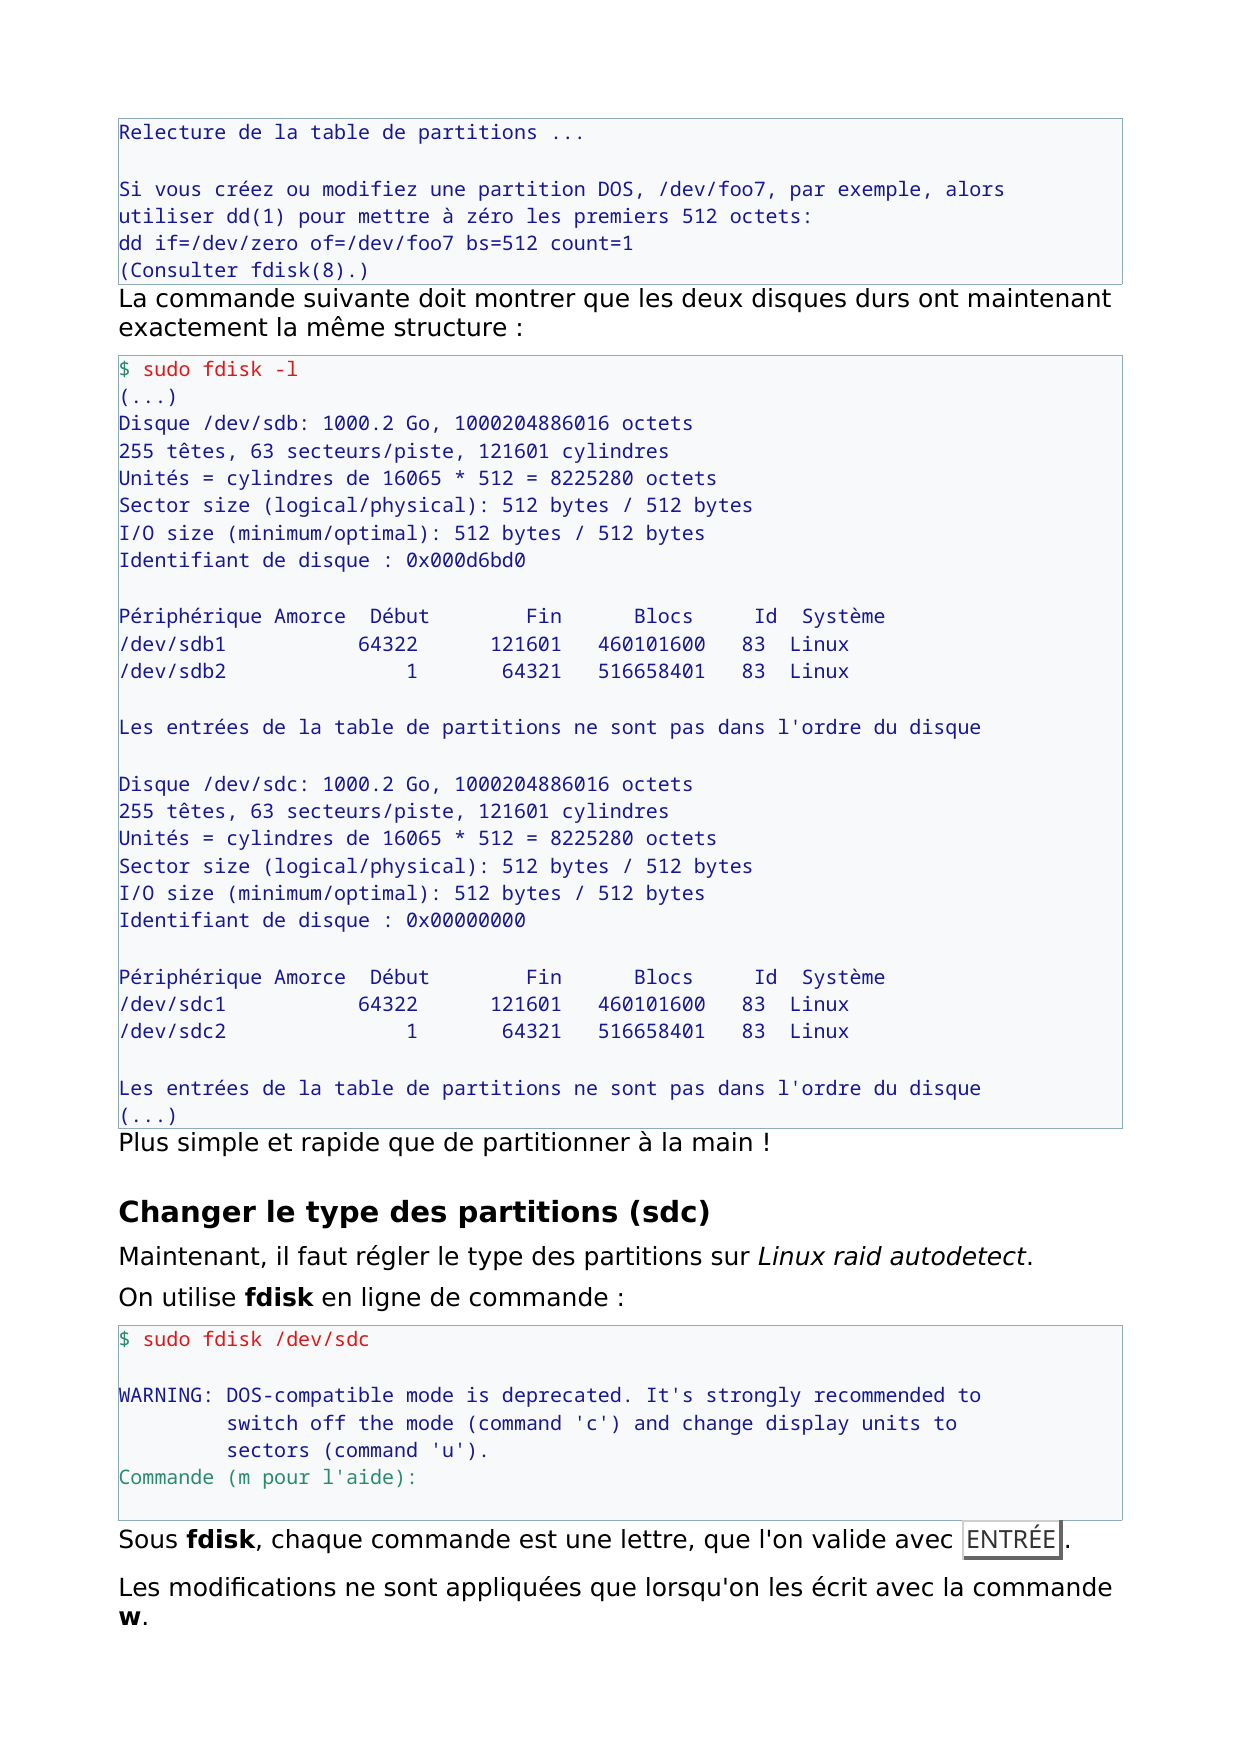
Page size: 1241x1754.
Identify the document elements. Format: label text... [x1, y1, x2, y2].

text Relecture de la table de partitions ... Si vous créez ou modifiez une partition DOS, /dev/foo7, par exemple, alors utiliser dd(1) pour mettre à zéro les premiers 512 octets: dd if=/dev/zero of=/dev/foo7 bs=512 count=1 (Consulter fdisk(8).) [119, 119, 1122, 284]
text Plus simple et rapide que de partitionner à la main ! [118, 1129, 1122, 1158]
text La commande suivante doit montrer que les deux disques durs ont maintenant exactement la même structure : [118, 285, 1122, 342]
text $ sudo fdisk -l (...) Disque /dev/sdb: 1000.2 Go, 1000204886016 octets 255 têtes, 63 secteurs/piste, 121601 cylindres Unités = cylindres de 16065 * 512 = 8225280 octets Sector size (logical/physical): 512 bytes / 512 bytes I/O size (minimum/optimal): 512 bytes / 512 bytes Identifiant de disque : 0x000d6bd0 Périphérique Amorce Début Fin Blocs Id Système /dev/sdb1 64322 121601 460101600 83 Linux /dev/sdb2 1 64321 516658401 83 Linux Les entrées de la table de partitions ne sont pas dans l'ordre du disque Disque /dev/sdc: 1000.2 Go, 1000204886016 octets 255 têtes, 63 secteurs/piste, 121601 cylindres Unités = cylindres de 16065 * 512 = 8225280 octets Sector size (logical/physical): 512 bytes / 512 bytes I/O size (minimum/optimal): 512 bytes / 512 bytes Identifiant de disque : 0x00000000 Périphérique Amorce Début Fin Blocs Id Système /dev/sdc1 64322 121601 460101600 83 Linux /dev/sdc2 1 64321 516658401 83 Linux Les entrées de la table de partitions ne sont pas dans l'ordre du disque (...) [119, 356, 1122, 1128]
subtitle Changer le type des partitions (sdc) [118, 1195, 1122, 1229]
text Sous fdisk, chaque commande est une lettre, que l'on valide avec ENTRÉE. [118, 1521, 962, 1560]
text On utilise fdisk en ligne de commande : [118, 1283, 1122, 1312]
text Les modifications ne sont appliquées que lorsqu'on les écrit avec la commande w. [118, 1573, 1122, 1631]
text $ sudo fdisk /dev/sdc WARNING: DOS-compatible mode is deprecated. It's strongly recommended to switch off the mode (command 'c') and change display units to sectors (command 'u'). Commande (m pour l'aide): [119, 1326, 1122, 1520]
text Maintenant, il faut régler le type des partitions sur Linux raid autodetect. [118, 1242, 1122, 1271]
text Sous fdisk, chaque commande est une lettre, que l'on valide avec ENTRÉE. [1063, 1521, 1122, 1560]
